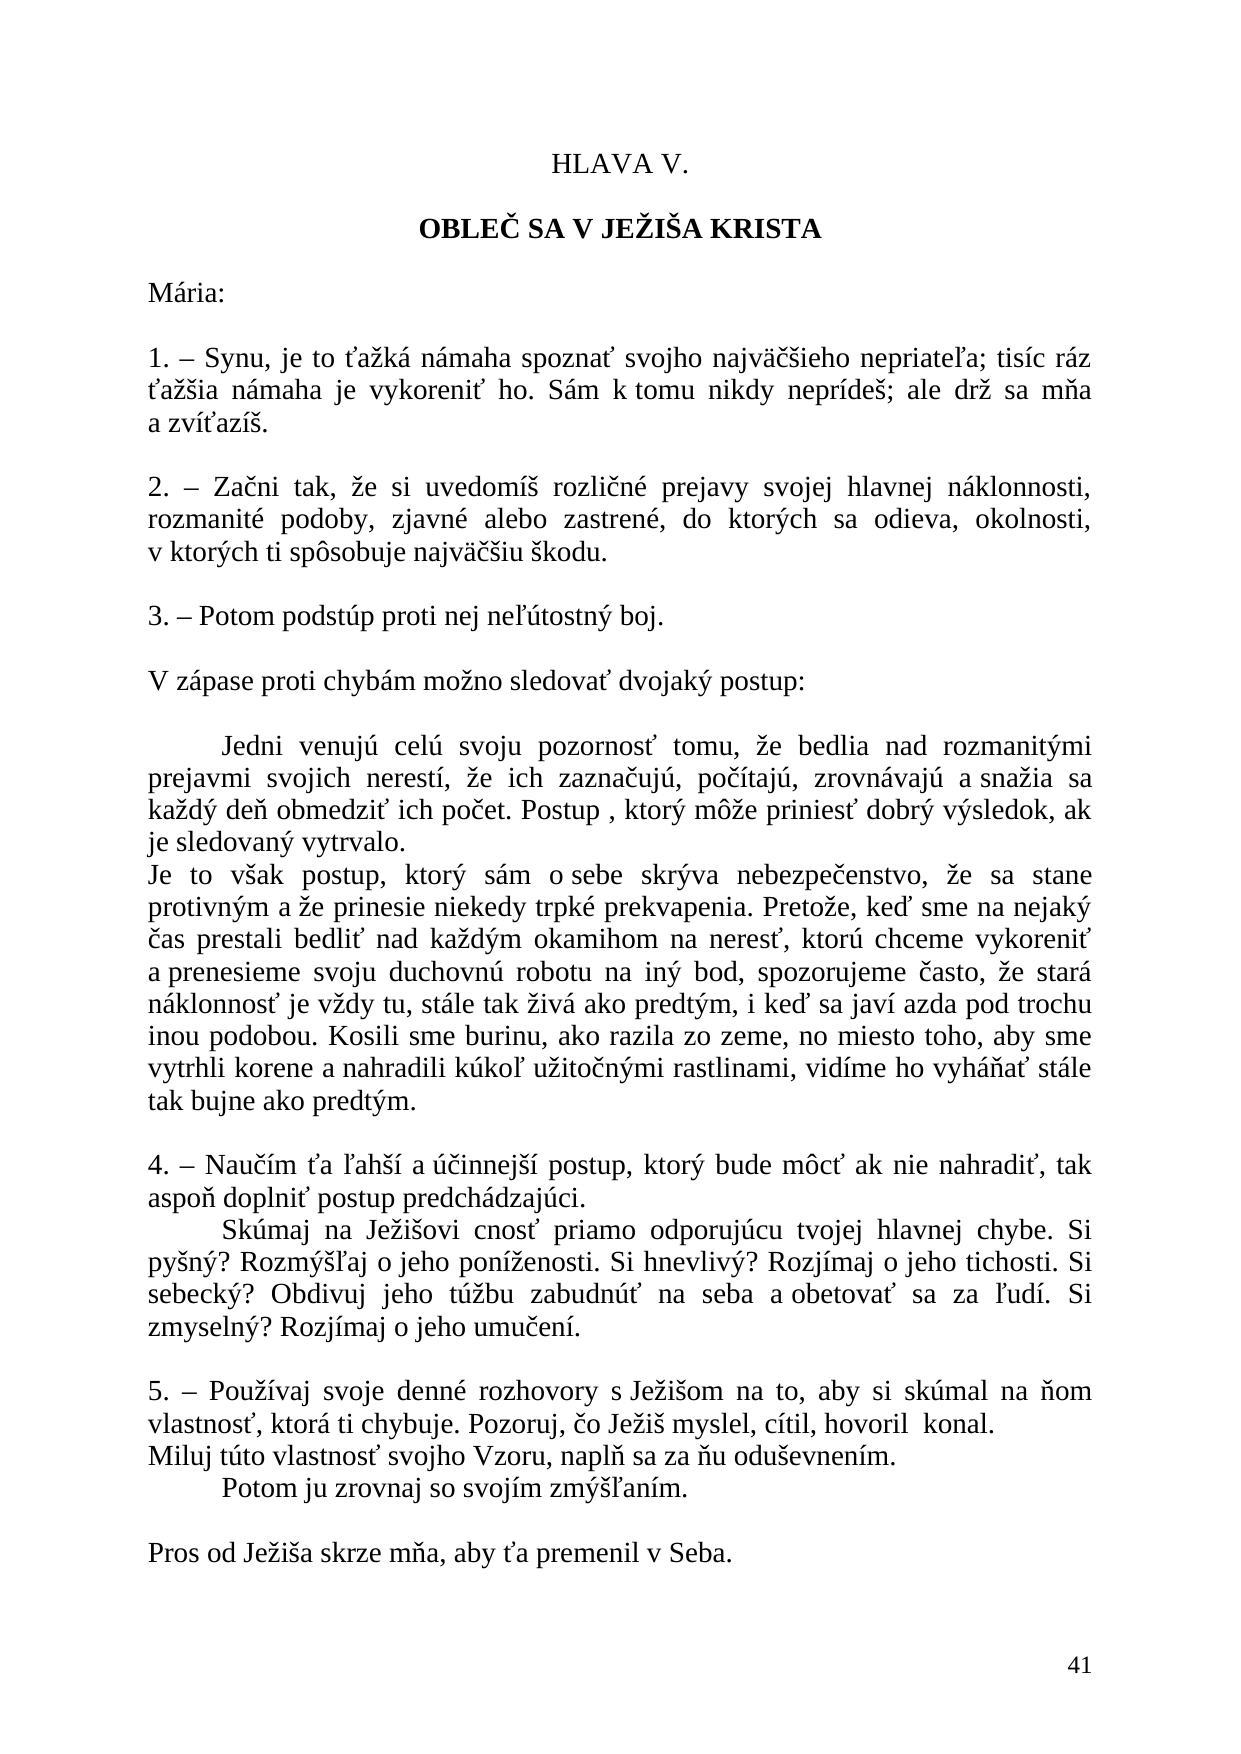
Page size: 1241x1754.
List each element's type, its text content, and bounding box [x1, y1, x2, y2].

text OBLEČ SA V JEŽIŠA KRISTA [148, 212, 1092, 244]
text Potom ju zrovnaj so svojím zmýšľaním. [148, 1472, 1092, 1504]
text Pros od Ježiša skrze mňa, aby ťa premenil v Seba. [148, 1536, 1092, 1568]
text Skúmaj na Ježišovi cnosť priamo odporujúcu tvojej hlavnej chybe. Si pyšný? Rozmýšľaj o jeho poníženosti. Si hnevlivý? Rozjímaj o jeho tichosti. Si sebecký? Obdivuj jeho túžbu zabudnúť na seba a obetovať sa za ľudí. Si zmyselný? Rozjímaj o jeho umučení. [148, 1213, 1092, 1342]
text 1. – Synu, je to ťažká námaha spoznať svojho najväčšieho nepriateľa; tisíc ráz ťažšia námaha je vykoreniť ho. Sám k tomu nikdy neprídeš; ale drž sa mňa a zvíťazíš. [148, 341, 1092, 438]
text Mária: [148, 277, 1092, 309]
text Miluj túto vlastnosť svojho Vzoru, naplň sa za ňu oduševnením. [148, 1439, 1092, 1472]
text V zápase proti chybám možno sledovať dvojaký postup: [148, 664, 1092, 697]
text HLAVA V. [148, 148, 1092, 180]
text 4. – Naučím ťa ľahší a účinnejší postup, ktorý bude môcť ak nie nahradiť, tak aspoň doplniť postup predchádzajúci. [148, 1149, 1092, 1213]
text Je to však postup, ktorý sám o sebe skrýva nebezpečenstvo, že sa stane protivným a že prinesie niekedy trpké prekvapenia. Pretože, keď sme na nejaký čas prestali bedliť nad každým okamihom na neresť, ktorú chceme vykoreniť a prenesieme svoju duchovnú robotu na iný bod, spozorujeme často, že stará náklonnosť je vždy tu, stále tak živá ako predtým, i keď sa javí azda pod trochu inou podobou. Kosili sme burinu, ako razila zo zeme, no miesto toho, aby sme vytrhli korene a nahradili kúkoľ užitočnými rastlinami, vidíme ho vyháňať stále tak bujne ako predtým. [148, 858, 1092, 1116]
text 3. – Potom podstúp proti nej neľútostný boj. [148, 600, 1092, 632]
text Jedni venujú celú svoju pozornosť tomu, že bedlia nad rozmanitými prejavmi svojich nerestí, že ich zaznačujú, počítajú, zrovnávajú a snažia sa každý deň obmedziť ich počet. Postup , ktorý môže priniesť dobrý výsledok, ak je sledovaný vytrvalo. [148, 729, 1092, 858]
text 2. – Začni tak, že si uvedomíš rozličné prejavy svojej hlavnej náklonnosti, rozmanité podoby, zjavné alebo zastrené, do ktorých sa odieva, okolnosti, v ktorých ti spôsobuje najväčšiu škodu. [148, 471, 1092, 567]
text 5. – Používaj svoje denné rozhovory s Ježišom na to, aby si skúmal na ňom vlastnosť, ktorá ti chybuje. Pozoruj, čo Ježiš myslel, cítil, hovoril konal. [148, 1375, 1092, 1439]
